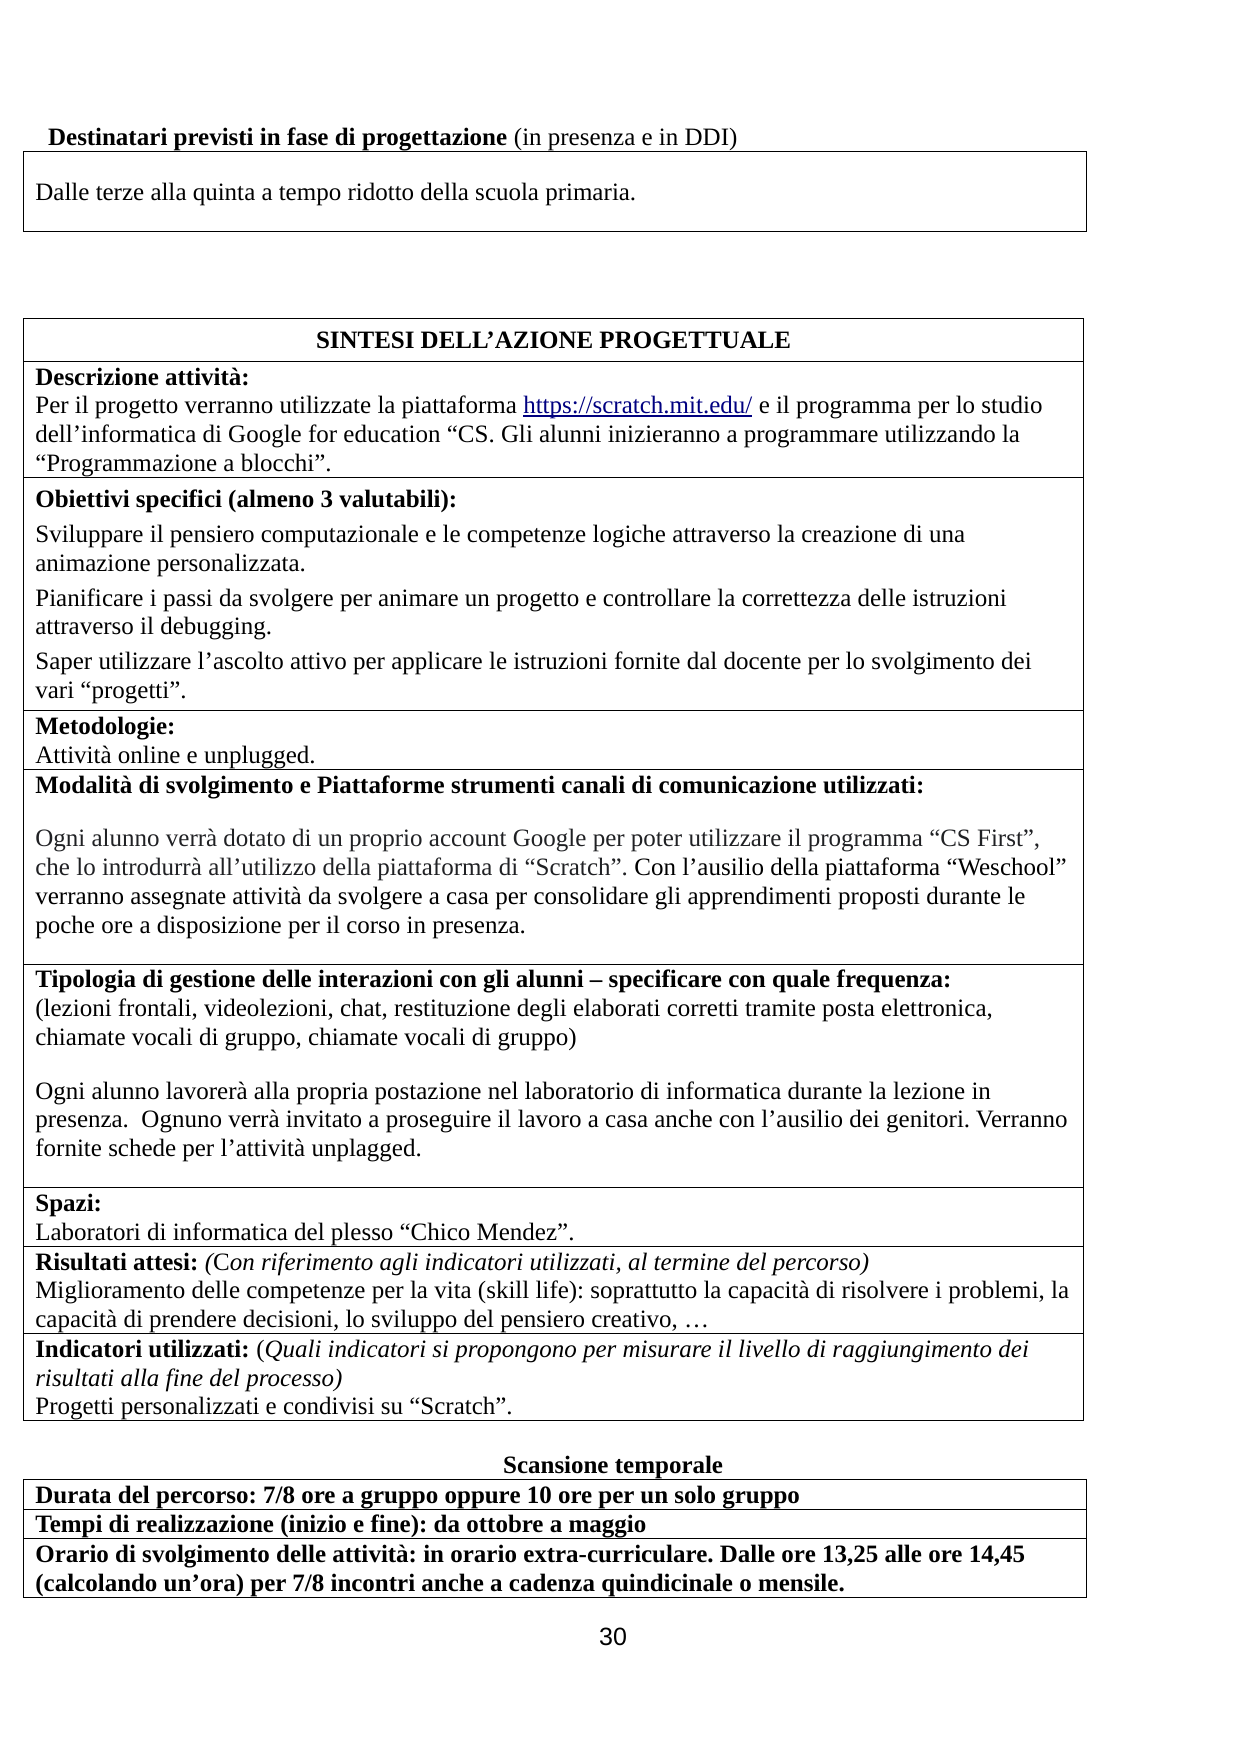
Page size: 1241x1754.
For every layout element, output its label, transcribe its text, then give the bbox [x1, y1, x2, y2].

table_cell Modalità di svolgimento e Piattaforme strumenti canali di comunicazione utilizzati: Ogni alunno verrà dotato di un proprio account Google per poter utilizzare il programma “CS First”, che lo introdurrà all’utilizzo della piattaforma di “Scratch”. Con l’ausilio della piattaforma “Weschool” verranno assegnate attività da svolgere a casa per consolidare gli apprendimenti proposti durante le poche ore a disposizione per il corso in presenza. [24, 770, 1083, 963]
table_header Dalle terze alla quinta a tempo ridotto della scuola primaria. [24, 152, 1086, 231]
table_header Durata del percorso: 7/8 ore a gruppo oppure 10 ore per un solo gruppo [24, 1480, 1086, 1508]
table_cell Descrizione attività: Per il progetto verranno utilizzate la piattaforma https://scratch.mit.edu/ e il programma per lo studio dell’informatica di Google for education “CS. Gli alunni inizieranno a programmare utilizzando la “Programmazione a blocchi”. [24, 362, 1083, 477]
table_cell Metodologie: Attività online e unplugged. [24, 711, 1083, 769]
table_cell Tempi di realizzazione (inizio e fine): da ottobre a maggio [24, 1510, 1086, 1538]
table_cell Orario di svolgimento delle attività: in orario extra-curriculare. Dalle ore 13,25 alle ore 14,45 (calcolando un’ora) per 7/8 incontri anche a cadenza quindicinale o mensile. [24, 1539, 1086, 1597]
table_cell Tipologia di gestione delle interazioni con gli alunni – specificare con quale frequenza: (lezioni frontali, videolezioni, chat, restituzione degli elaborati corretti tramite posta elettronica, chiamate vocali di gruppo, chiamate vocali di gruppo) Ogni alunno lavorerà alla propria postazione nel laboratorio di informatica durante la lezione in presenza. Ognuno verrà invitato a proseguire il lavoro a casa anche con l’ausilio dei genitori. Verranno fornite schede per l’attività unplagged. [24, 965, 1083, 1187]
text Destinatari previsti in fase di progettazione (in presenza e in DDI) [48, 122, 1178, 151]
table_cell Risultati attesi: (Con riferimento agli indicatori utilizzati, al termine del percorso) Miglioramento delle competenze per la vita (skill life): soprattutto la capacità di risolvere i problemi, la capacità di prendere decisioni, lo sviluppo del pensiero creativo, … [24, 1247, 1083, 1333]
table_header SINTESI DELL’AZIONE PROGETTUALE [24, 319, 1083, 361]
table_cell Spazi: Laboratori di informatica del plesso “Chico Mendez”. [24, 1188, 1083, 1246]
table_cell Indicatori utilizzati: (Quali indicatori si propongono per misurare il livello di raggiungimento dei risultati alla fine del processo) Progetti personalizzati e condivisi su “Scratch”. [24, 1334, 1083, 1420]
text Scansione temporale [48, 1450, 1178, 1479]
table_cell Obiettivi specifici (almeno 3 valutabili): Sviluppare il pensiero computazionale e le competenze logiche attraverso la creazione di una animazione personalizzata. Pianificare i passi da svolgere per animare un progetto e controllare la correttezza delle istruzioni attraverso il debugging. Saper utilizzare l’ascolto attivo per applicare le istruzioni fornite dal docente per lo svolgimento dei vari “progetti”. [24, 478, 1083, 710]
